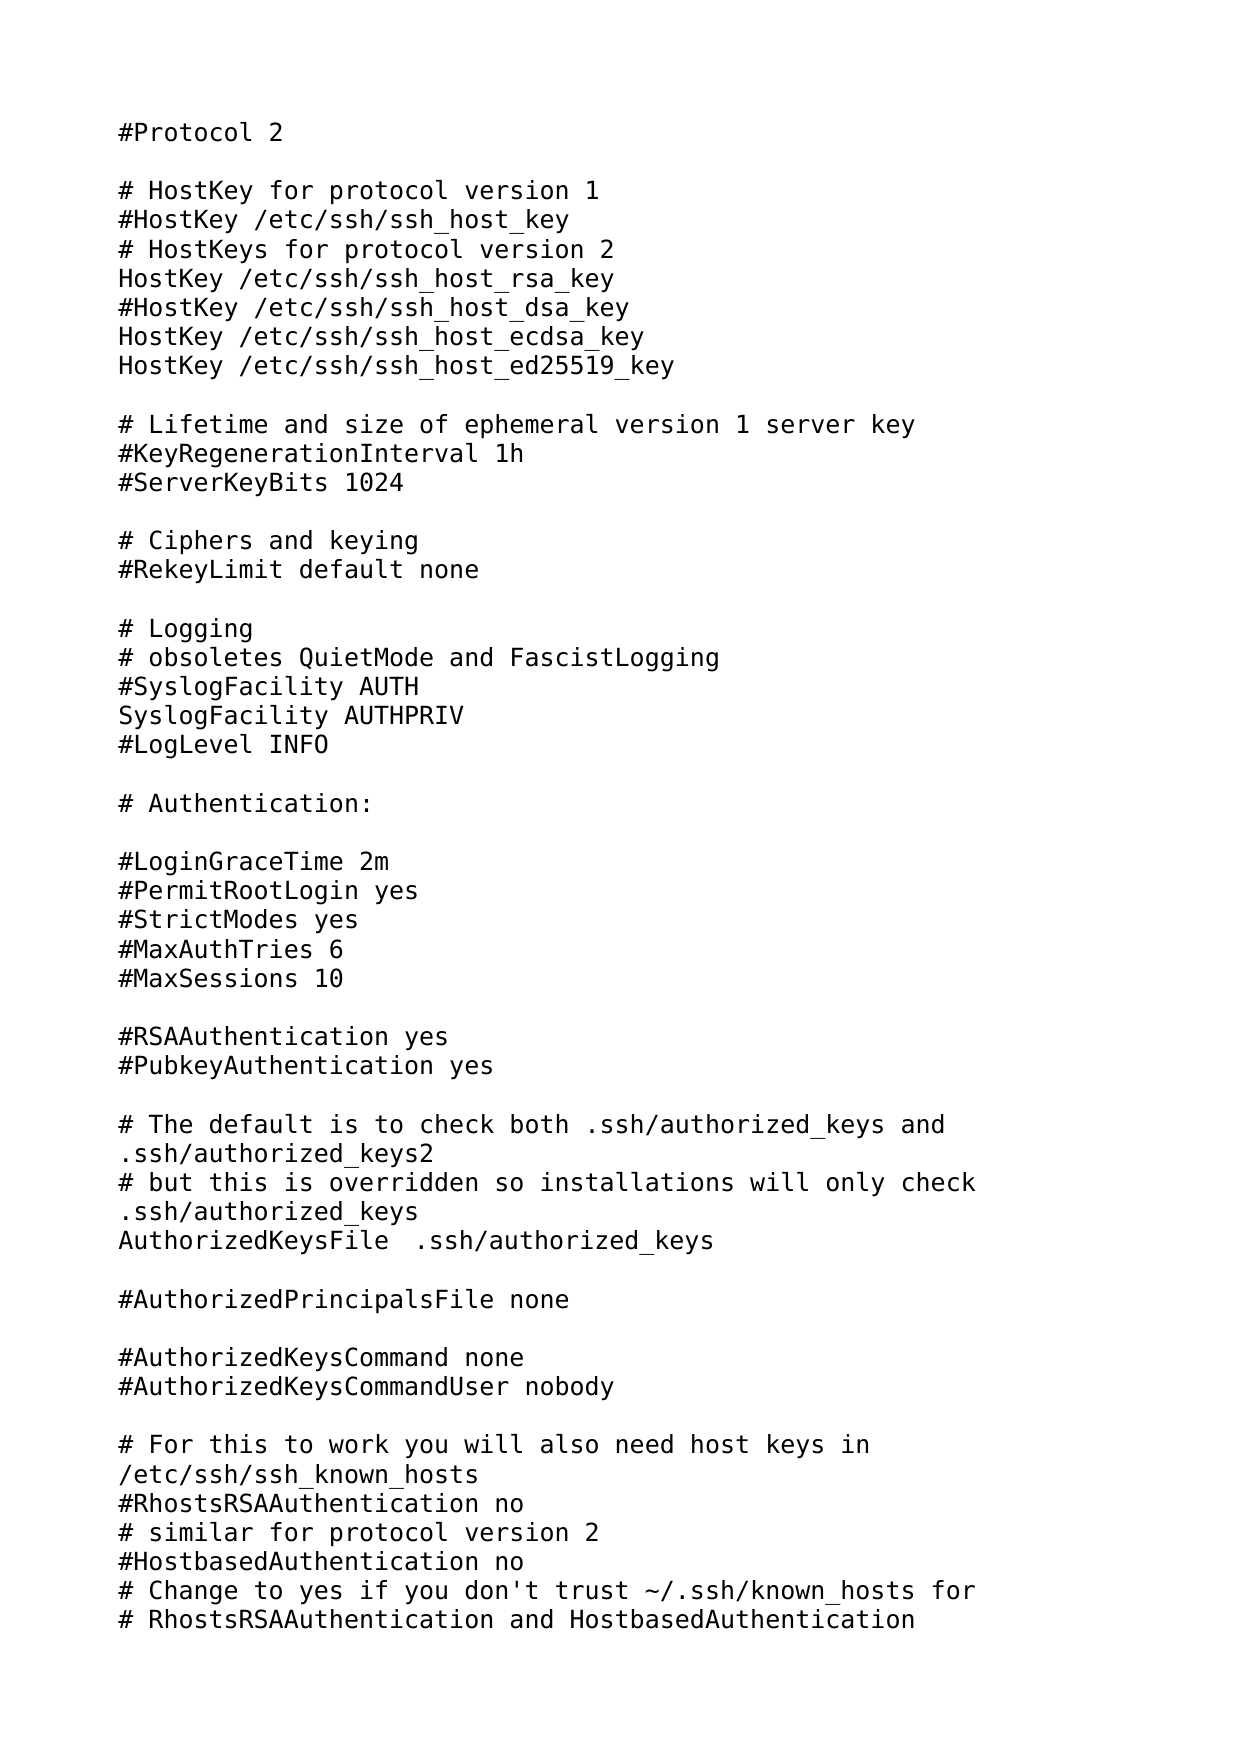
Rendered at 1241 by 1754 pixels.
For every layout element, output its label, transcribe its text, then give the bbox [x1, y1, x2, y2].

text #Protocol 2 # HostKey for protocol version 1 #HostKey /etc/ssh/ssh_host_key # HostKeys for protocol version 2 HostKey /etc/ssh/ssh_host_rsa_key #HostKey /etc/ssh/ssh_host_dsa_key HostKey /etc/ssh/ssh_host_ecdsa_key HostKey /etc/ssh/ssh_host_ed25519_key # Lifetime and size of ephemeral version 1 server key #KeyRegenerationInterval 1h #ServerKeyBits 1024 # Ciphers and keying #RekeyLimit default none # Logging # obsoletes QuietMode and FascistLogging #SyslogFacility AUTH SyslogFacility AUTHPRIV #LogLevel INFO # Authentication: #LoginGraceTime 2m #PermitRootLogin yes #StrictModes yes #MaxAuthTries 6 #MaxSessions 10 #RSAAuthentication yes #PubkeyAuthentication yes # The default is to check both .ssh/authorized_keys and .ssh/authorized_keys2 # but this is overridden so installations will only check .ssh/authorized_keys AuthorizedKeysFile .ssh/authorized_keys #AuthorizedPrincipalsFile none #AuthorizedKeysCommand none #AuthorizedKeysCommandUser nobody # For this to work you will also need host keys in /etc/ssh/ssh_known_hosts #RhostsRSAAuthentication no # similar for protocol version 2 #HostbasedAuthentication no # Change to yes if you don't trust ~/.ssh/known_hosts for # RhostsRSAAuthentication and HostbasedAuthentication [118, 118, 1122, 1635]
